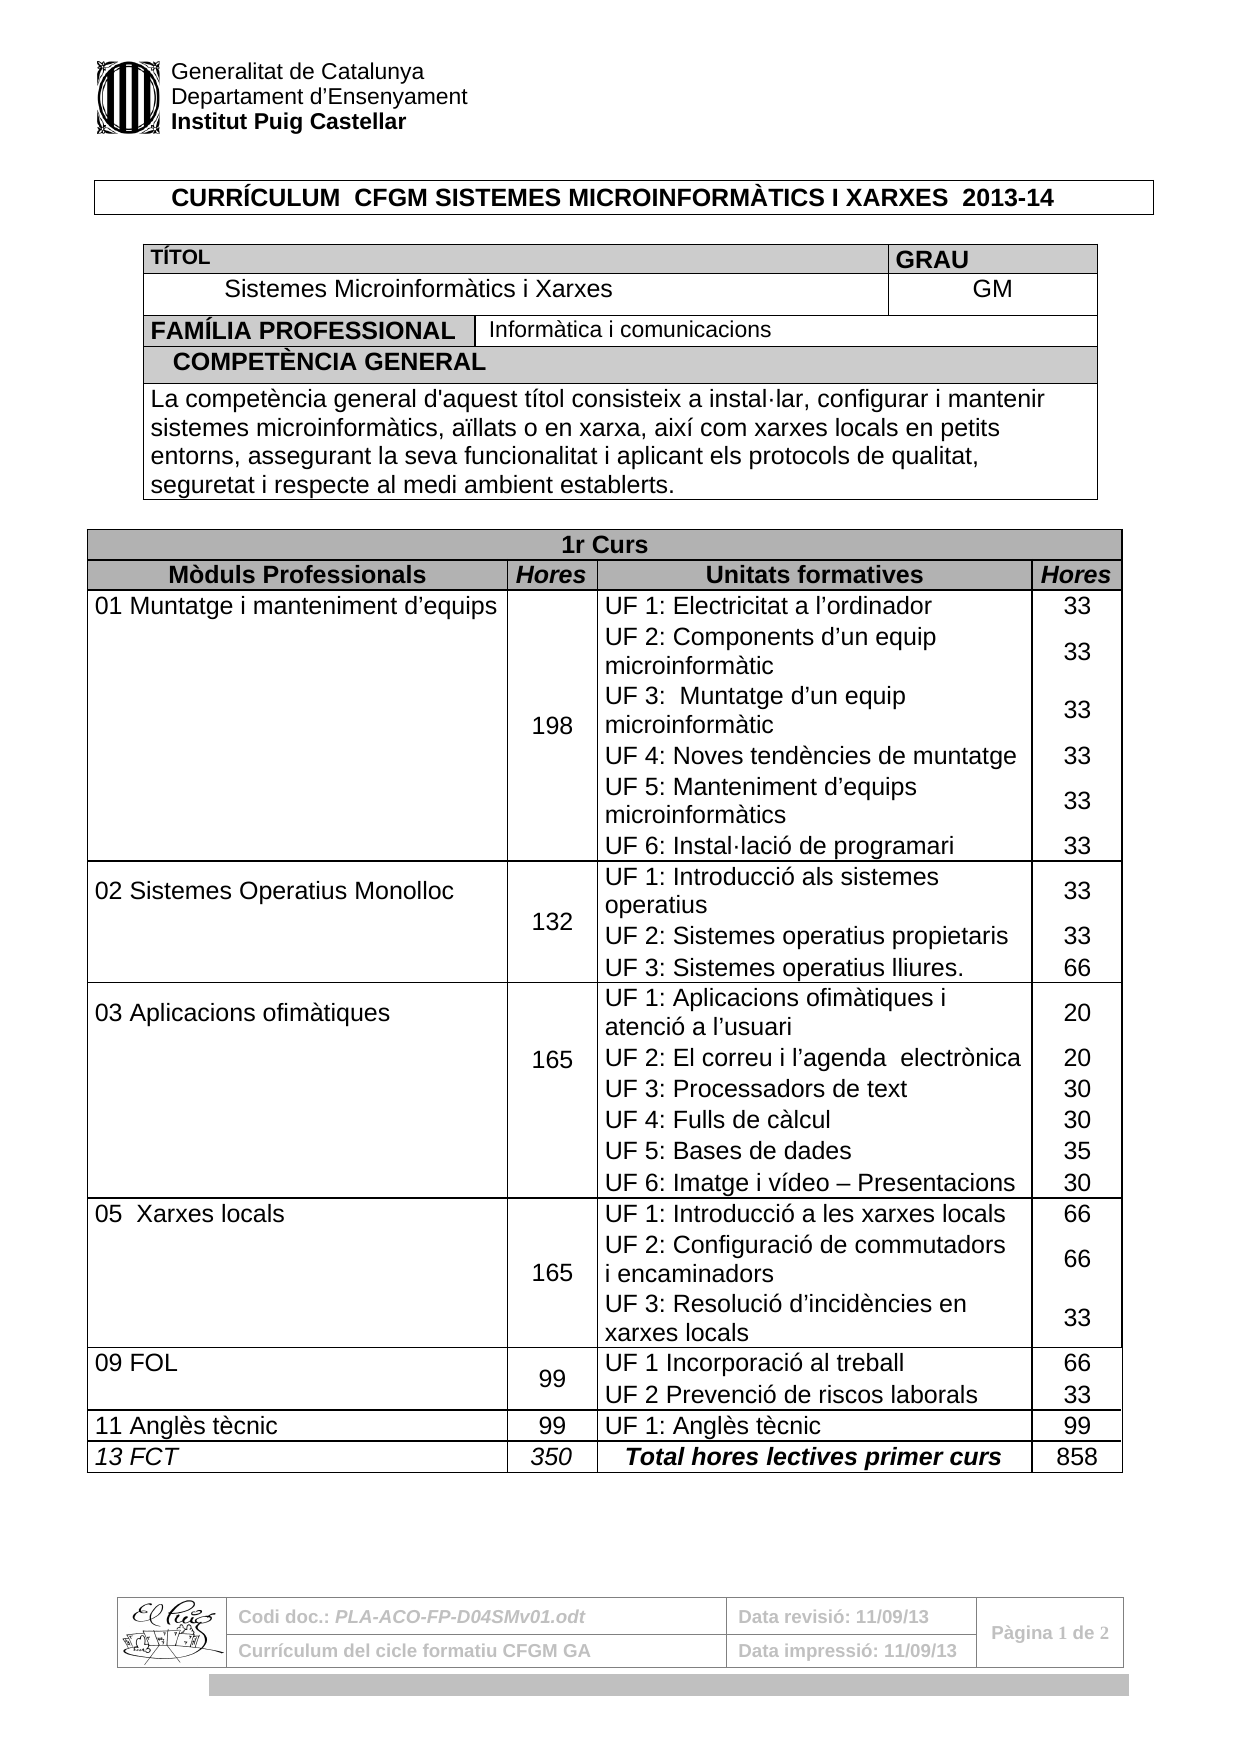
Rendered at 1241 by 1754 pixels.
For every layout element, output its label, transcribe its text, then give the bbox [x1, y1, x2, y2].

table_cell UF 3: Sistemes operatius lliures. [598, 951, 1031, 982]
table_cell Sistemes Microinformàtics i Xarxes [144, 274, 888, 315]
table_cell 33 [1033, 680, 1121, 739]
table_cell [88, 621, 507, 679]
table_cell UF 3: Resolució d’incidències en xarxes locals [598, 1288, 1031, 1346]
table_header 1r Curs [88, 530, 1121, 559]
table_cell UF 1: Introducció a les xarxes locals [598, 1199, 1031, 1228]
table_cell La competència general d'aquest títol consisteix a instal·lar, configurar i mantenir sistemes microinformàtics, aïllats o en xarxa, així com xarxes locals en petits entorns, assegurant la seva funcionalitat i aplicant els protocols de qualitat, seguretat i respecte al medi ambient establerts. [144, 384, 1097, 499]
table_cell GM [889, 274, 1097, 315]
table_cell Informàtica i comunicacions [476, 316, 1097, 346]
table_cell Hores [1033, 561, 1121, 589]
table_cell [88, 1072, 507, 1103]
table_cell 30 [1033, 1166, 1121, 1197]
table_cell Unitats formatives [598, 561, 1031, 589]
table_cell UF 4: Noves tendències de muntatge [598, 739, 1031, 770]
table_cell 33 [1033, 621, 1121, 679]
table_cell 66 [1033, 951, 1121, 982]
table_cell UF 1: Aplicacions ofimàtiques i atenció a l’usuari [598, 983, 1031, 1041]
table_cell Hores [508, 561, 597, 589]
table_cell [88, 680, 507, 739]
table_cell 33 [1033, 591, 1121, 621]
table_cell 858 [1033, 1440, 1122, 1471]
table_cell [88, 951, 507, 982]
table_cell 35 [1033, 1135, 1121, 1166]
table_cell [88, 770, 507, 829]
table_cell 33 [1033, 770, 1121, 829]
table_cell UF 1 Incorporació al treball [598, 1348, 1031, 1378]
table_cell UF 6: Instal·lació de programari [598, 829, 1031, 860]
table_cell 165 [508, 983, 597, 1134]
table_cell 165 [508, 1199, 597, 1346]
table_cell 09 FOL [88, 1348, 507, 1378]
table_cell [88, 1166, 507, 1197]
table_cell [88, 739, 507, 770]
table_header GRAU [889, 245, 1097, 273]
table_cell 05 Xarxes locals [88, 1199, 507, 1346]
picture [118, 1598, 226, 1667]
table_cell 02 Sistemes Operatius Monolloc [88, 862, 507, 919]
table_cell UF 4: Fulls de càlcul [598, 1103, 1031, 1134]
table_cell 132 [508, 862, 597, 982]
table_cell 33 [1033, 919, 1121, 951]
table_cell [88, 1135, 507, 1166]
table_cell 30 [1033, 1103, 1121, 1134]
table_cell 01 Muntatge i manteniment d’equips [88, 591, 507, 621]
table_cell 99 [508, 1411, 597, 1440]
table_header TÍTOL [144, 245, 888, 273]
table_cell UF 2: Configuració de commutadors i encaminadors [598, 1228, 1031, 1287]
table_cell 350 [508, 1442, 597, 1471]
text currículum CFGM SISTEMES Microinformàtics I Xarxes 2013-14 [95, 181, 1153, 214]
table_cell 66 [1033, 1228, 1121, 1287]
table_cell UF 2 Prevenció de riscos laborals [598, 1378, 1031, 1409]
table_cell 03 Aplicacions ofimàtiques [88, 983, 507, 1041]
table_cell UF 5: Manteniment d’equips microinformàtics [598, 770, 1031, 829]
table_cell [88, 1041, 507, 1072]
table_cell UF 1: Anglès tècnic [598, 1411, 1031, 1440]
table_cell UF 3: Processadors de text [598, 1072, 1031, 1103]
picture [113, 1593, 228, 1668]
table_cell 33 [1033, 862, 1121, 919]
table_cell [88, 919, 507, 951]
table_cell [88, 829, 507, 860]
table_cell 20 [1033, 983, 1121, 1041]
table_cell UF 6: Imatge i vídeo – Presentacions [598, 1166, 1031, 1197]
table_cell [88, 1378, 507, 1409]
table_cell 33 [1033, 1288, 1121, 1346]
table_cell 33 [1033, 829, 1121, 860]
table_cell 99 [1033, 1409, 1122, 1440]
table_cell 33 [1033, 739, 1121, 770]
table_cell Mòduls Professionals [88, 561, 507, 589]
table_cell 33 [1033, 1378, 1122, 1409]
picture [97, 61, 160, 134]
table_cell UF 1: Electricitat a l’ordinador [598, 591, 1031, 621]
table_cell Total hores lectives primer curs [598, 1442, 1031, 1471]
table_cell UF 3: Muntatge d’un equip microinformàtic [598, 680, 1031, 739]
table_cell 66 [1033, 1348, 1122, 1378]
table_cell UF 2: El correu i l’agenda electrònica [598, 1041, 1031, 1072]
table_cell 99 [508, 1348, 597, 1409]
table_cell UF 1: Introducció als sistemes operatius [598, 862, 1031, 919]
table_cell 13 FCT [88, 1442, 507, 1471]
table_cell UF 5: Bases de dades [598, 1135, 1031, 1166]
table_cell [88, 1103, 507, 1134]
table_cell COMPETÈNCIA GENERAL [144, 347, 1097, 383]
table_cell 66 [1033, 1199, 1121, 1228]
table_cell 30 [1033, 1072, 1121, 1103]
table_cell [508, 1135, 597, 1197]
table_cell FAMÍLIA PROFESSIONAL [144, 316, 474, 346]
table_cell UF 2: Sistemes operatius propietaris [598, 919, 1031, 951]
table_cell 198 [508, 591, 597, 860]
table_cell UF 2: Components d’un equip microinformàtic [598, 621, 1031, 679]
table_cell 20 [1033, 1041, 1121, 1072]
table_cell 11 Anglès tècnic [88, 1411, 507, 1440]
